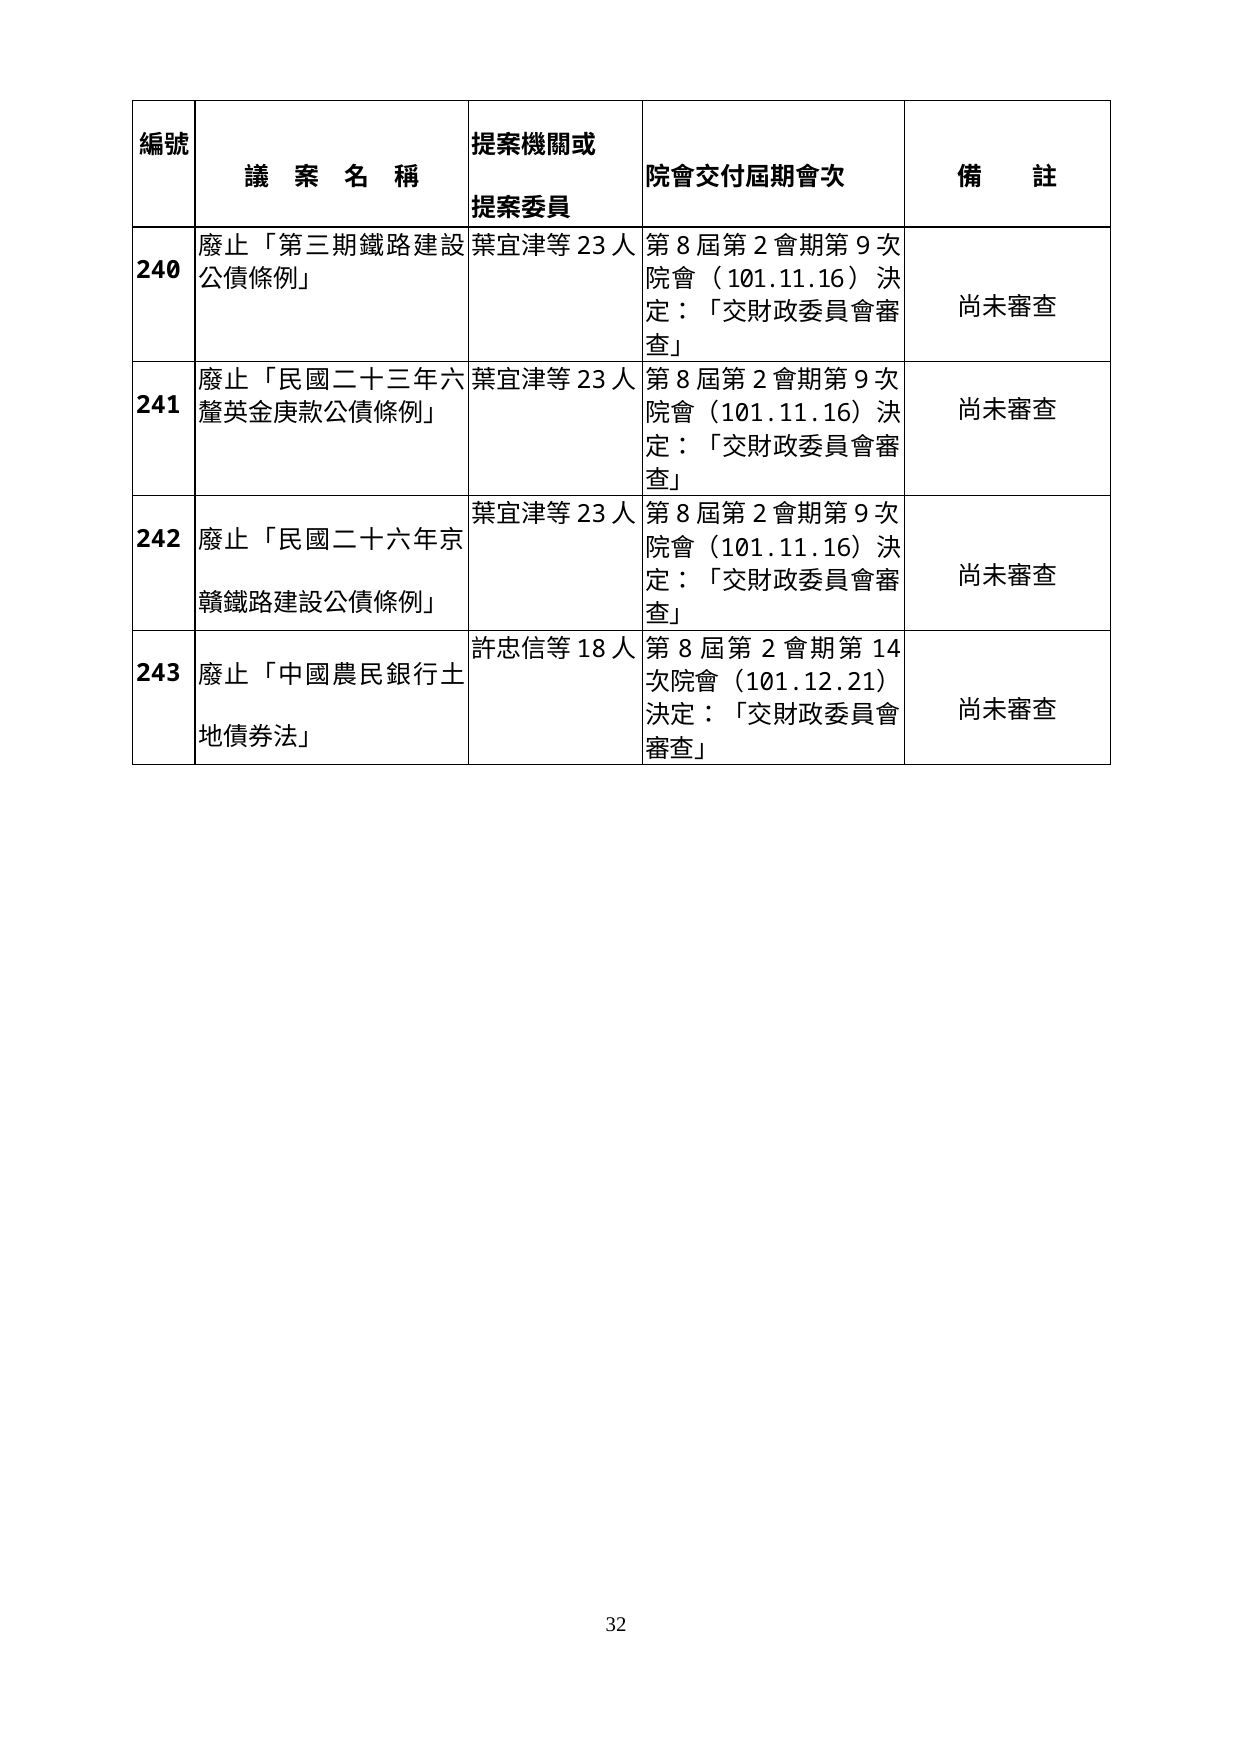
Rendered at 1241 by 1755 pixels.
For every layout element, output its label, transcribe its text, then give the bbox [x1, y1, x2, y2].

table_cell 第8屆第2會期第9次院會（101.11.16）決定：「交財政委員會審查」 [643, 228, 904, 361]
table_cell 葉宜津等23人 [469, 228, 642, 361]
table_header 備 註 [905, 101, 1110, 226]
table_cell 廢止「第三期鐵路建設公債條例」 [196, 228, 468, 361]
table_cell 尚未審查 [905, 631, 1110, 764]
table_cell 廢止「民國二十三年六釐英金庚款公債條例」 [196, 362, 468, 495]
table_cell [133, 362, 194, 495]
table_cell 葉宜津等23人 [469, 496, 642, 629]
table_header 院會交付屆期會次 [643, 101, 904, 226]
table_cell 廢止「民國二十六年京贛鐵路建設公債條例」 [196, 496, 468, 629]
table_header 提案機關或 提案委員 [469, 101, 642, 226]
table_cell 尚未審查 [905, 496, 1110, 629]
table_cell 第8屆第2會期第14次院會（101.12.21）決定：「交財政委員會審查」 [643, 631, 904, 764]
table_cell 第8屆第2會期第9次院會（101.11.16）決定：「交財政委員會審查」 [643, 362, 904, 495]
table_cell [133, 228, 194, 361]
table_header 議 案 名 稱 [196, 101, 468, 226]
table_cell 廢止「中國農民銀行土地債券法」 [196, 631, 468, 764]
table_header 編號 [133, 101, 194, 226]
table_cell 葉宜津等23人 [469, 362, 642, 495]
table_cell [133, 631, 194, 764]
table_cell [133, 496, 194, 629]
table_cell 尚未審查 [905, 228, 1110, 361]
table_cell 尚未審查 [905, 362, 1110, 495]
table_cell 第8屆第2會期第9次院會（101.11.16）決定：「交財政委員會審查」 [643, 496, 904, 629]
table_cell 許忠信等18人 [469, 631, 642, 764]
